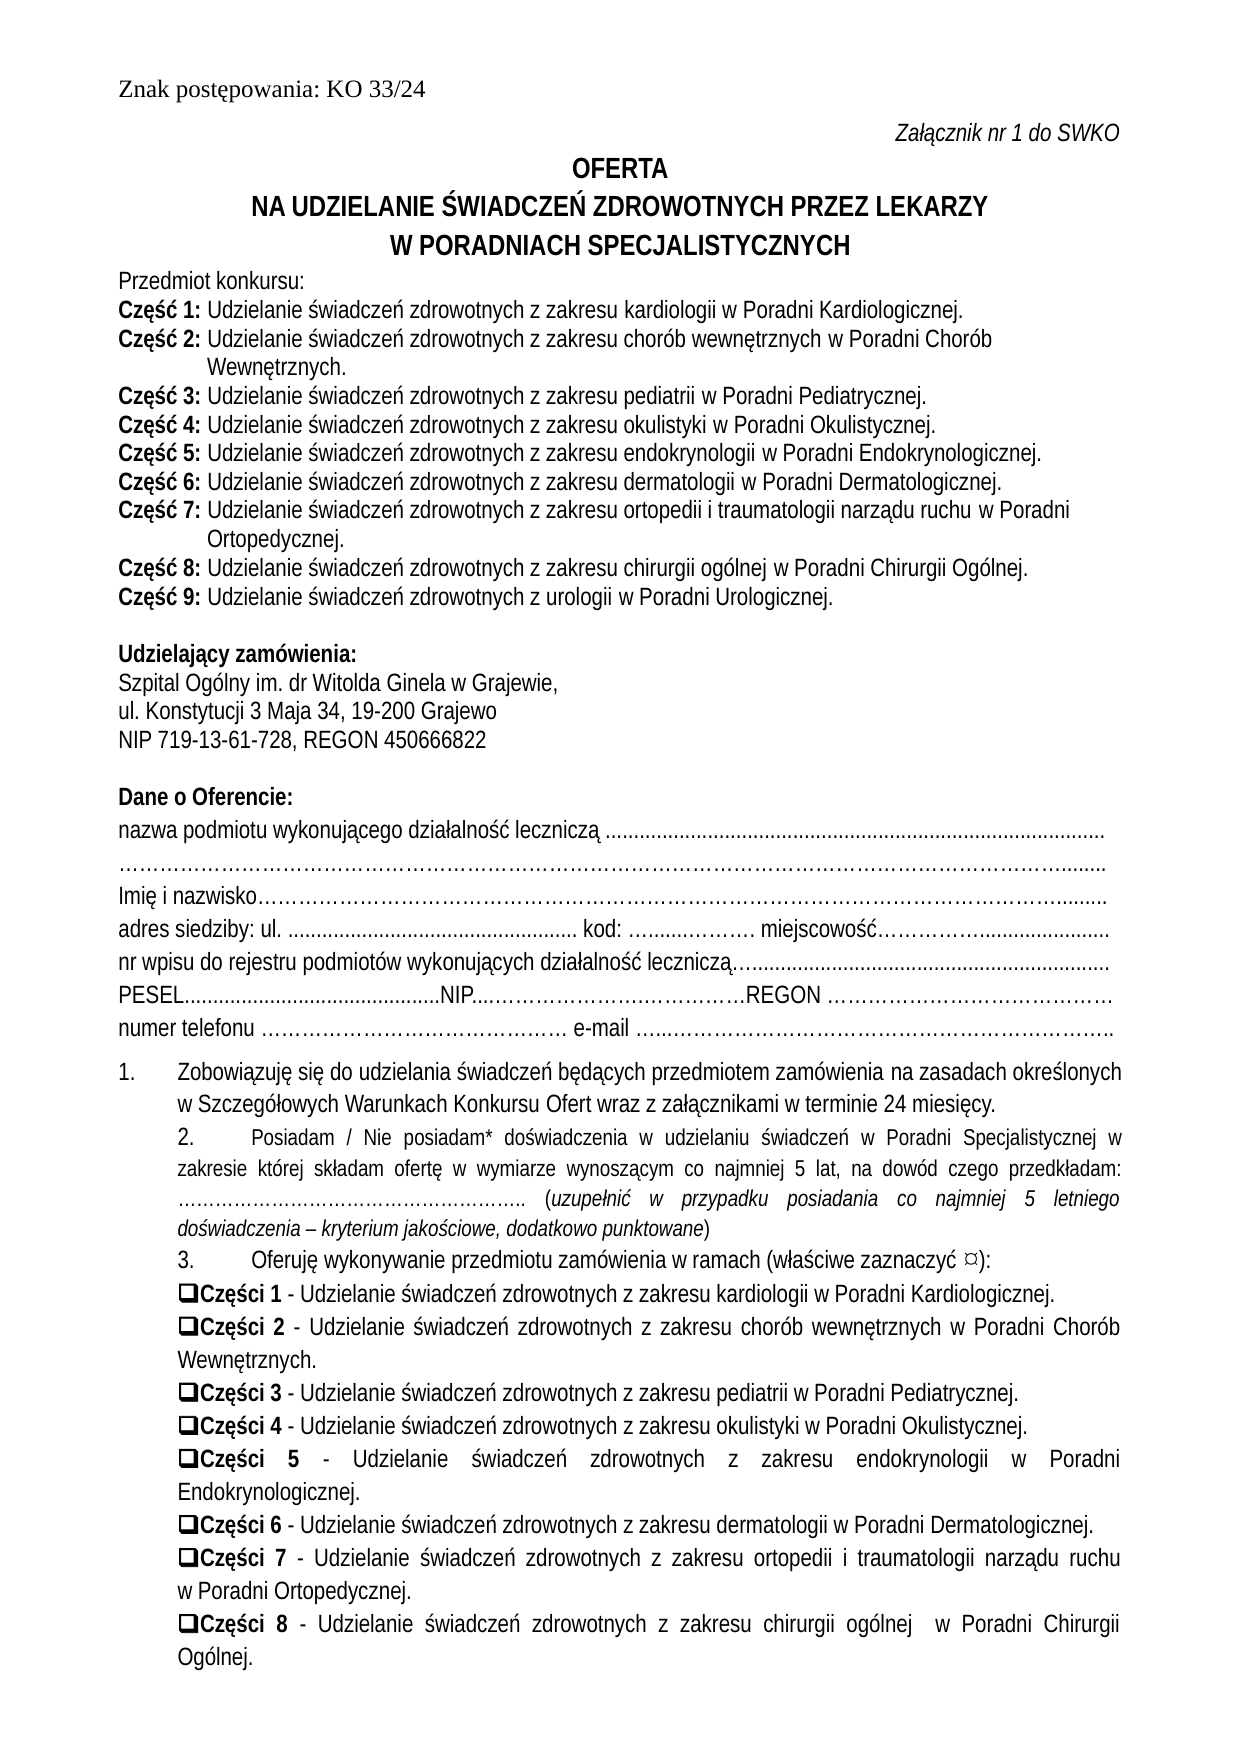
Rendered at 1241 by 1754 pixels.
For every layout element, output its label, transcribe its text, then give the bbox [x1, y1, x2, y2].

text Części 4 - Udzielanie świadczeń zdrowotnych z zakresu okulistyki w Poradni Okulistycznej. [177, 1411, 1122, 1440]
list Zobowiązuję się do udzielania świadczeń będących przedmiotem zamówienia na zasadach określonych w Szczegółowych Warunkach Konkursu Ofert wraz z załącznikami w terminie 24 miesięcy. [118, 1056, 1122, 1118]
text nazwa podmiotu wykonującego działalność leczniczą ........................................................................................ [118, 815, 1122, 844]
text Udzielający zamówienia: [118, 639, 1122, 667]
text Części 1 - Udzielanie świadczeń zdrowotnych z zakresu kardiologii w Poradni Kardiologicznej. [177, 1278, 1122, 1307]
text Części 6 - Udzielanie świadczeń zdrowotnych z zakresu dermatologii w Poradni Dermatologicznej. [177, 1510, 1122, 1539]
text Część 2: Udzielanie świadczeń zdrowotnych z zakresu chorób wewnętrznych w Poradni Chorób Wewnętrznych. [118, 324, 1122, 381]
text Część 9: Udzielanie świadczeń zdrowotnych z urologii w Poradni Urologicznej. [118, 581, 1122, 610]
text OFERTA [118, 151, 1122, 184]
text ul. Konstytucji 3 Maja 34, 19-200 Grajewo [118, 696, 1122, 725]
text Część 1: Udzielanie świadczeń zdrowotnych z zakresu kardiologii w Poradni Kardiologicznej. [118, 295, 1122, 324]
text nr wpisu do rejestru podmiotów wykonujących działalność leczniczą…............................................................... [118, 947, 1122, 975]
text Załącznik nr 1 do SWKO [118, 118, 1122, 147]
text …………………………………………………………………………………………………………………………........ [118, 848, 1122, 877]
text Części 3 - Udzielanie świadczeń zdrowotnych z zakresu pediatrii w Poradni Pediatrycznej. [177, 1378, 1122, 1407]
text NA UDZIELANIE ŚWIADCZEŃ ZDROWOTNYCH PRZEZ LEKARZY [118, 189, 1122, 223]
text W PORADNIACH SPECJALISTYCZNYCH [118, 228, 1122, 261]
text Część 4: Udzielanie świadczeń zdrowotnych z zakresu okulistyki w Poradni Okulistycznej. [118, 409, 1122, 438]
list Posiadam / Nie posiadam* doświadczenia w udzielaniu świadczeń w Poradni Specjalistycznej w zakresie której składam ofertę w wymiarze wynoszącym co najmniej 5 lat, na dowód czego przedkładam: ……………………………………………….. (uzupełnić w przypadku posiadania co najmniej 5 letniego doświadczenia – kryterium jakościowe, dodatkowo punktowane) [177, 1122, 1122, 1242]
list Oferuję wykonywanie przedmiotu zamówienia w ramach (właściwe zaznaczyć ): [177, 1245, 1122, 1274]
text Część 3: Udzielanie świadczeń zdrowotnych z zakresu pediatrii w Poradni Pediatrycznej. [118, 381, 1122, 409]
text Części 8 - Udzielanie świadczeń zdrowotnych z zakresu chirurgii ogólnej w Poradni Chirurgii Ogólnej. [177, 1609, 1122, 1671]
text Dane o Oferencie: [118, 782, 1122, 811]
text numer telefonu ……………………………………… e-mail …...……………………………………………………….. [118, 1013, 1122, 1041]
text Część 6: Udzielanie świadczeń zdrowotnych z zakresu dermatologii w Poradni Dermatologicznej. [118, 467, 1122, 496]
text Część 5: Udzielanie świadczeń zdrowotnych z zakresu endokrynologii w Poradni Endokrynologicznej. [118, 438, 1122, 467]
text Części 2 - Udzielanie świadczeń zdrowotnych z zakresu chorób wewnętrznych w Poradni Chorób Wewnętrznych. [177, 1312, 1122, 1373]
text Szpital Ogólny im. dr Witolda Ginela w Grajewie, [118, 667, 1122, 696]
text adres siedziby: ul. ................................................... kod: ….......………. miejscowość……………....................... [118, 914, 1122, 942]
text PESEL.............................................NIP....………………….……………REGON …………………………………… [118, 980, 1122, 1008]
text Imię i nazwisko………………………………………………………………………………………………………......... [118, 881, 1122, 909]
text Część 8: Udzielanie świadczeń zdrowotnych z zakresu chirurgii ogólnej w Poradni Chirurgii Ogólnej. [118, 553, 1122, 581]
text Część 7: Udzielanie świadczeń zdrowotnych z zakresu ortopedii i traumatologii narządu ruchu w Poradni Ortopedycznej. [118, 496, 1122, 553]
text Części 7 - Udzielanie świadczeń zdrowotnych z zakresu ortopedii i traumatologii narządu ruchu w Poradni Ortopedycznej. [177, 1543, 1122, 1605]
text NIP 719-13-61-728, REGON 450666822 [118, 725, 1122, 753]
subtitle Przedmiot konkursu: [118, 266, 1122, 295]
text Części 5 - Udzielanie świadczeń zdrowotnych z zakresu endokrynologii w Poradni Endokrynologicznej. [177, 1444, 1122, 1506]
